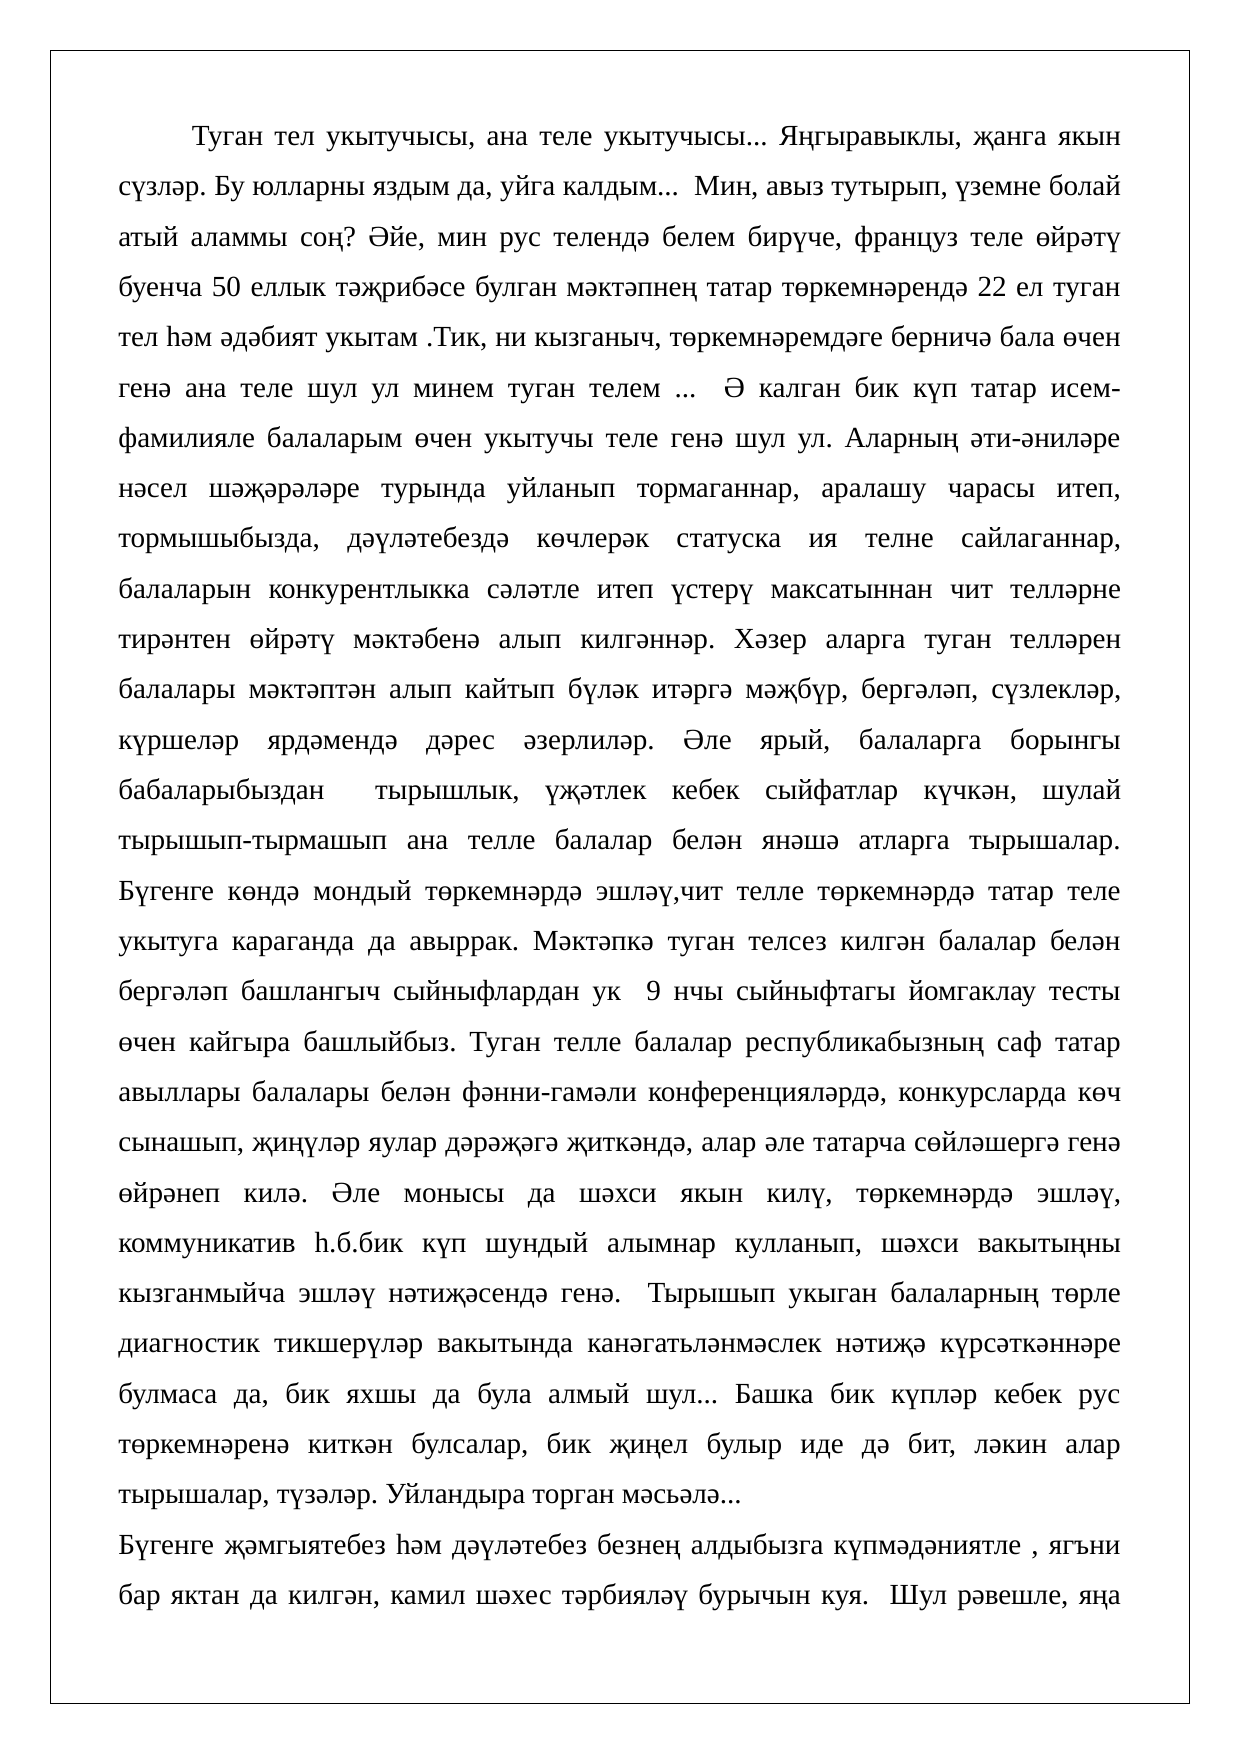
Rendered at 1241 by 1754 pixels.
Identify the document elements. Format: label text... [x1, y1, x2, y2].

text Бүгенге җәмгыятебез һәм дәүләтебез безнең алдыбызга күпмәдәниятле , ягъни бар яктан да килгән, камил шәхес тәрбияләү бурычын куя. Шул рәвешле, яңа [118, 1527, 1122, 1611]
text Туган тел укытучысы, ана теле укытучысы... Яңгыравыклы, җанга якын сүзләр. Бу юлларны яздым да, уйга калдым... Мин, авыз тутырып, үземне болай атый аламмы соң? Әйе, мин рус телендә белем бирүче, француз теле өйрәтү буенча 50 еллык тәҗрибәсе булган мәктәпнең татар төркемнәрендә 22 ел туган тел һәм әдәбият укытам .Тик, ни кызганыч, төркемнәремдәге берничә бала өчен генә ана теле шул ул минем туган телем ... Ә калган бик күп татар исем-фамилияле балаларым өчен укытучы теле генә шул ул. Аларның әти-әниләре нәсел шәҗәрәләре турында уйланып тормаганнар, аралашу чарасы итеп, тормышыбызда, дәүләтебездә көчлерәк статуска ия телне сайлаганнар, балаларын конкурентлыкка сәләтле итеп үстерү максатыннан чит телләрне тирәнтен өйрәтү мәктәбенә алып килгәннәр. Хәзер аларга туган телләрен балалары мәктәптән алып кайтып бүләк итәргә мәҗбүр, бергәләп, сүзлекләр, күршеләр ярдәмендә дәрес әзерлиләр. Әле ярый, балаларга борынгы бабаларыбыздан тырышлык, үҗәтлек кебек сыйфатлар күчкән, шулай тырышып-тырмашып ана телле балалар белән янәшә атларга тырышалар. Бүгенге көндә мондый төркемнәрдә эшләү,чит телле төркемнәрдә татар теле укытуга караганда да авыррак. Мәктәпкә туган телсез килгән балалар белән бергәләп башлангыч сыйныфлардан ук 9 нчы сыйныфтагы йомгаклау тесты өчен кайгыра башлыйбыз. Туган телле балалар республикабызның саф татар авыллары балалары белән фәнни-гамәли конференцияләрдә, конкурсларда көч сынашып, җиңүләр яулар дәрәҗәгә җиткәндә, алар әле татарча сөйләшергә генә өйрәнеп килә. Әле монысы да шәхси якын килү, төркемнәрдә эшләү, коммуникатив һ.б.бик күп шундый алымнар кулланып, шәхси вакытыңны кызганмыйча эшләү нәтиҗәсендә генә. Тырышып укыган балаларның төрле диагностик тикшерүләр вакытында канәгатьләнмәслек нәтиҗә күрсәткәннәре булмаса да, бик яхшы да була алмый шул... Башка бик күпләр кебек рус төркемнәренә киткән булсалар, бик җиңел булыр иде дә бит, ләкин алар тырышалар, түзәләр. Уйландыра торган мәсьәлә... [118, 118, 1122, 1510]
